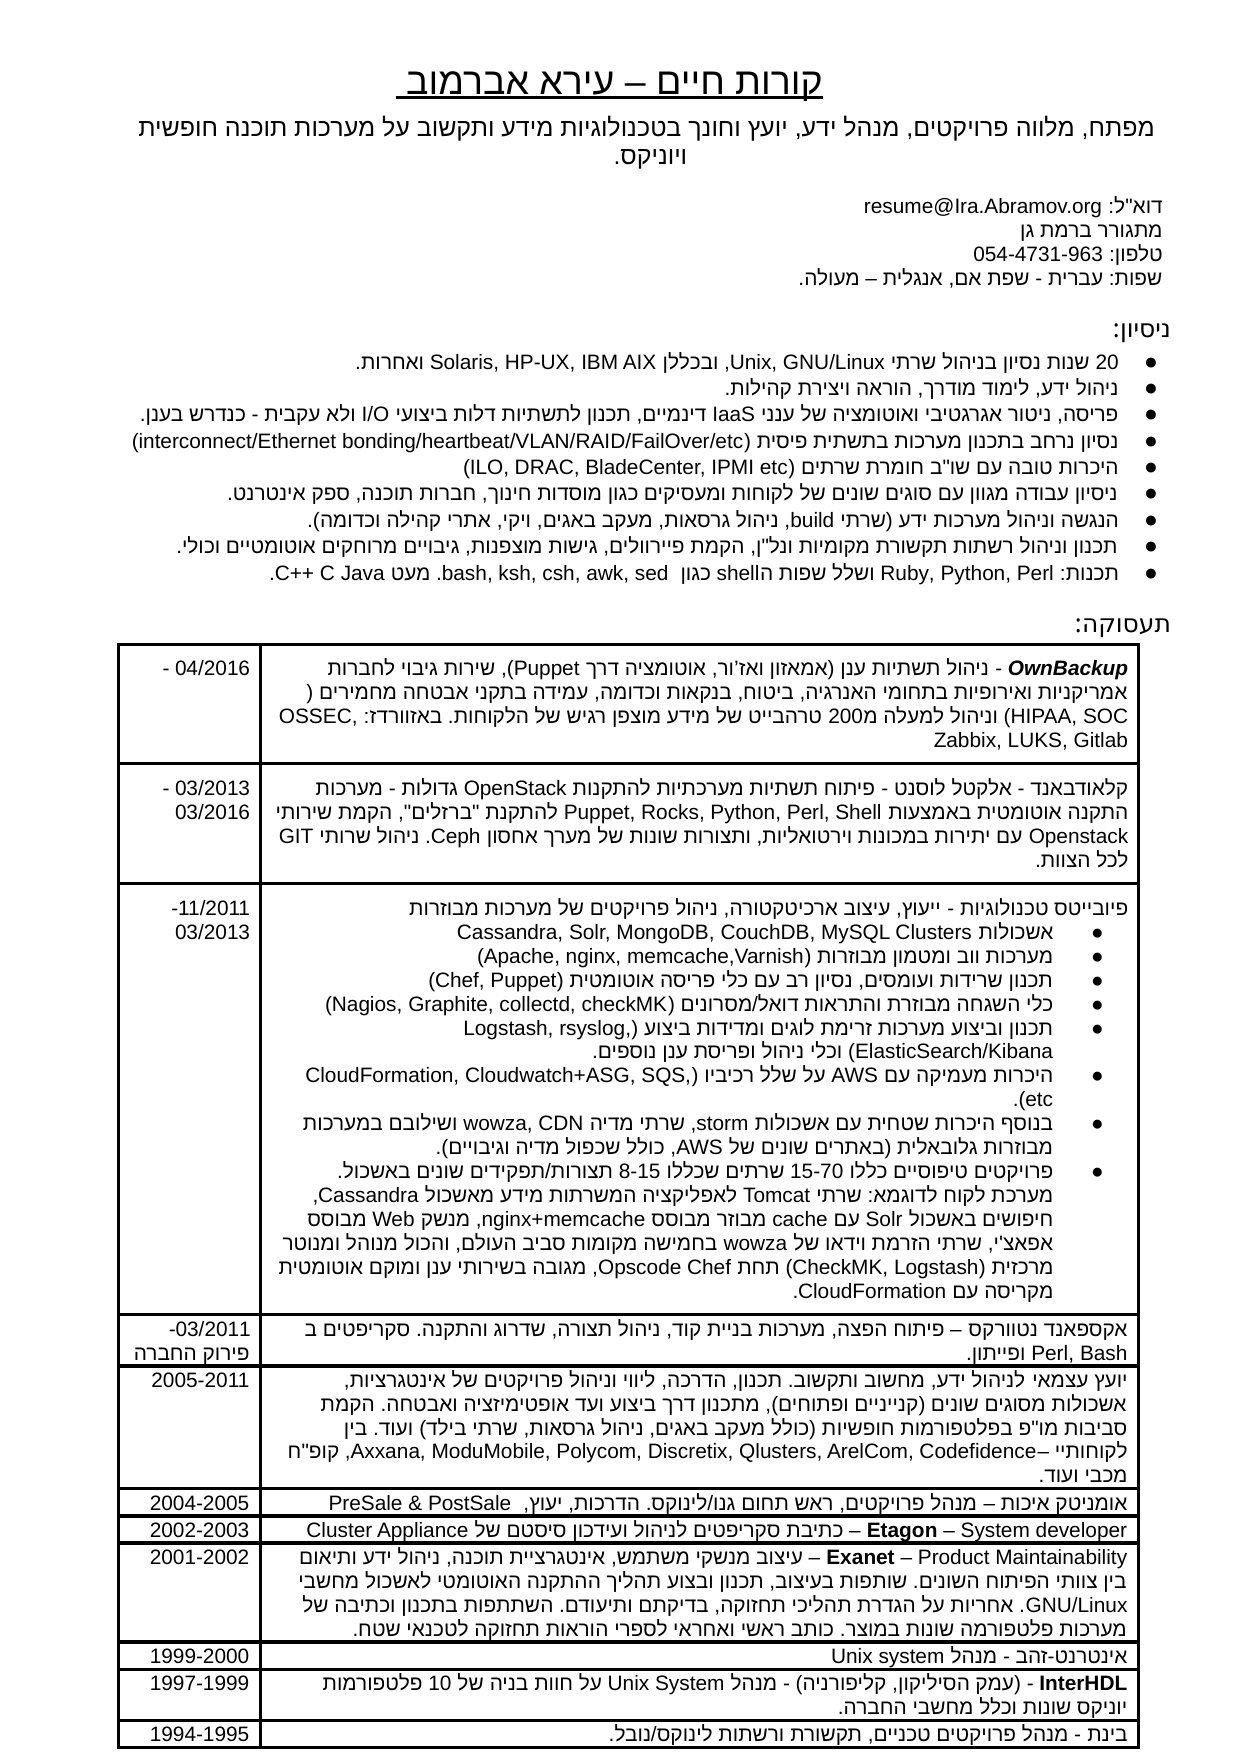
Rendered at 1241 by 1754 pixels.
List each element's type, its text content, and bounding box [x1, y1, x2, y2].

list הנגשה וניהול מערכות ידע (שרתי build, ניהול גרסאות, מעקב באגים, ויקי, אתרי קהילה וכדומה). [131, 506, 1144, 532]
table_cell Exanet – Product Maintainability – עיצוב מנשקי משתמש, אינטגרציית תוכנה, ניהול ידע ותיאום בין צוותי הפיתוח השונים. שותפות בעיצוב, תכנון ובצוע תהליך ההתקנה האוטומטי לאשכול מחשבי GNU/Linux. אחריות על הגדרת תהליכי תחזוקה, בדיקתם ותיעודם. השתתפות בתכנון וכתיבה של מערכות פלטפורמה שונות במוצר. כותב ראשי ואחראי לספרי הוראות תחזוקה לטכנאי שטח. [262, 1545, 1137, 1640]
list ניהול ידע, לימוד מודרך, הוראה ויצירת קהילות. [131, 374, 1144, 400]
table_cell 2001-2002 [120, 1545, 259, 1640]
subtitle ניסיון: [131, 315, 1171, 348]
table_cell אקספאנד נטוורקס – פיתוח הפצה, מערכות בניית קוד, ניהול תצורה, שדרוג והתקנה. סקריפטים בPerl, Bash ופייתון. [262, 1316, 1137, 1364]
subtitle תעסוקה: [131, 610, 1171, 642]
list תכנון וניהול רשתות תקשורת מקומיות ונל"ן, הקמת פיירוולים, גישות מוצפנות, גיבויים מרוחקים אוטומטיים וכולי. [131, 532, 1144, 558]
table_cell 03/2011-פירוק החברה [120, 1316, 259, 1364]
text מפתח, מלווה פרויקטים, מנהל ידע, יועץ וחונך בטכנולוגיות מידע ותקשוב על מערכות תוכנה חופשית ויוניקס. [131, 113, 1162, 170]
table_header 04/2016 - [120, 646, 259, 762]
list 20 שנות נסיון בניהול שרתי Unix, GNU/Linux, ובכללן Solaris, HP-UX, IBM AIX ואחרות. [131, 348, 1144, 374]
table_cell 1994-1995 [120, 1722, 259, 1746]
text מתגורר ברמת גן [131, 218, 1162, 242]
table_cell 11/2011- 03/2013 [120, 885, 259, 1313]
table_cell קלאודבאנד - אלקטל לוסנט - פיתוח תשתיות מערכתיות להתקנות OpenStack גדולות - מערכות התקנה אוטומטית באמצעות Puppet, Rocks, Python, Perl, Shell להתקנת "ברזלים", הקמת שירותי Openstack עם יתירות במכונות וירטואליות, ותצורות שונות של מערך אחסון Ceph. ניהול שרותי GIT לכל הצוות. [262, 765, 1137, 882]
text שפות: עברית - שפת אם, אנגלית – מעולה. [131, 266, 1162, 290]
list תכנות: Ruby, Python, Perl ושלל שפות הshell כגון bash, ksh, csh, awk, sed. מעט C++ C Java. [131, 558, 1144, 585]
list נסיון נרחב בתכנון מערכות בתשתית פיסית (interconnect/Ethernet bonding/heartbeat/VLAN/RAID/FailOver/etc) [131, 427, 1144, 453]
table_cell 1999-2000 [120, 1644, 259, 1667]
table_cell 1997-1999 [120, 1671, 259, 1718]
list ניסיון עבודה מגוון עם סוגים שונים של לקוחות ומעסיקים כגון מוסדות חינוך, חברות תוכנה, ספק אינטרנט. [131, 479, 1144, 506]
subtitle קורות חיים – עירא אברמוב [131, 59, 1087, 102]
table_cell 03/2013 - 03/2016 [120, 765, 259, 882]
table_cell אומניטק איכות – מנהל פרויקטים, ראש תחום גנו/לינוקס. הדרכות, יעוץ, PreSale & PostSale [262, 1490, 1137, 1514]
text דוא"ל: resume@Ira.Abramov.org [131, 194, 1162, 218]
list פריסה, ניטור אגרגטיבי ואוטומציה של ענני IaaS דינמיים, תכנון לתשתיות דלות ביצועי I/O ולא עקבית - כנדרש בענן. [131, 400, 1144, 427]
table_cell 2002-2003 [120, 1518, 259, 1541]
table_cell 2004-2005 [120, 1490, 259, 1514]
table_cell אינטרנט-זהב - מנהל Unix system [262, 1644, 1137, 1667]
table_cell InterHDL - (עמק הסיליקון, קליפורניה) - מנהל Unix System על חוות בניה של 10 פלטפורמות יוניקס שונות וכלל מחשבי החברה. [262, 1671, 1137, 1718]
table_cell Etagon – System developer – כתיבת סקריפטים לניהול ועידכון סיסטם של Cluster Appliance [262, 1518, 1137, 1541]
table_cell בינת - מנהל פרויקטים טכניים, תקשורת ורשתות לינוקס/נובל. [262, 1722, 1137, 1746]
table_cell 2005-2011 [120, 1368, 259, 1487]
table_cell יועץ עצמאי לניהול ידע, מחשוב ותקשוב. תכנון, הדרכה, ליווי וניהול פרויקטים של אינטגרציות, אשכולות מסוגים שונים (קנייניים ופתוחים), מתכנון דרך ביצוע ועד אופטימיזציה ואבטחה. הקמת סביבות מו"פ בפלטפורמות חופשיות (כולל מעקב באגים, ניהול גרסאות, שרתי בילד) ועוד. בין לקוחותיי –Axxana, ModuMobile, Polycom, Discretix, Qlusters, ArelCom, Codefidence, קופ"ח מכבי ועוד. [262, 1368, 1137, 1487]
table_header OwnBackup - ניהול תשתיות ענן (אמאזון ואז’ור, אוטומציה דרך Puppet), שירות גיבוי לחברות אמריקניות ואירופיות בתחומי האנרגיה, ביטוח, בנקאות וכדומה, עמידה בתקני אבטחה מחמירים (HIPAA, SOC) וניהול למעלה מ200 טרהבייט של מידע מוצפן רגיש של הלקוחות. באזוורדז: OSSEC, Zabbix, LUKS, Gitlab [262, 646, 1137, 762]
text טלפון: 054-4731-963 [131, 242, 1162, 266]
table_cell פיובייטס טכנולוגיות - ייעוץ, עיצוב ארכיטקטורה, ניהול פרויקטים של מערכות מבוזרות אשכולות Cassandra, Solr, MongoDB, CouchDB, MySQL Clusters מערכות ווב ומטמון מבוזרות (Apache, nginx, memcache,Varnish) תכנון שרידות ועומסים, נסיון רב עם כלי פריסה אוטומטית (Chef, Puppet) כלי השגחה מבוזרת והתראות דואל/מסרונים (Nagios, Graphite, collectd, checkMK) תכנון וביצוע מערכות זרימת לוגים ומדידות ביצוע (Logstash, rsyslog, ElasticSearch/Kibana) וכלי ניהול ופריסת ענן נוספים. היכרות מעמיקה עם AWS על שלל רכיביו (CloudFormation, Cloudwatch+ASG, SQS, etc). בנוסף היכרות שטחית עם אשכולות storm, שרתי מדיה wowza, CDN ושילובם במערכות מבוזרות גלובאלית (באתרים שונים של AWS, כולל שכפול מדיה וגיבויים). פרויקטים טיפוסיים כללו 15-70 שרתים שכללו 8-15 תצורות/תפקידים שונים באשכול. מערכת לקוח לדוגמא: שרתי Tomcat לאפליקציה המשרתות מידע מאשכול Cassandra, חיפושים באשכול Solr עם cache מבוזר מבוסס nginx+memcache, מנשק Web מבוסס אפאצ'י, שרתי הזרמת וידאו של wowza בחמישה מקומות סביב העולם, והכול מנוהל ומנוטר מרכזית (CheckMK, Logstash) תחת Opscode Chef, מגובה בשירותי ענן ומוקם אוטומטית מקריסה עם CloudFormation. [262, 885, 1137, 1313]
list היכרות טובה עם שו"ב חומרת שרתים (ILO, DRAC, BladeCenter, IPMI etc) [131, 453, 1144, 479]
